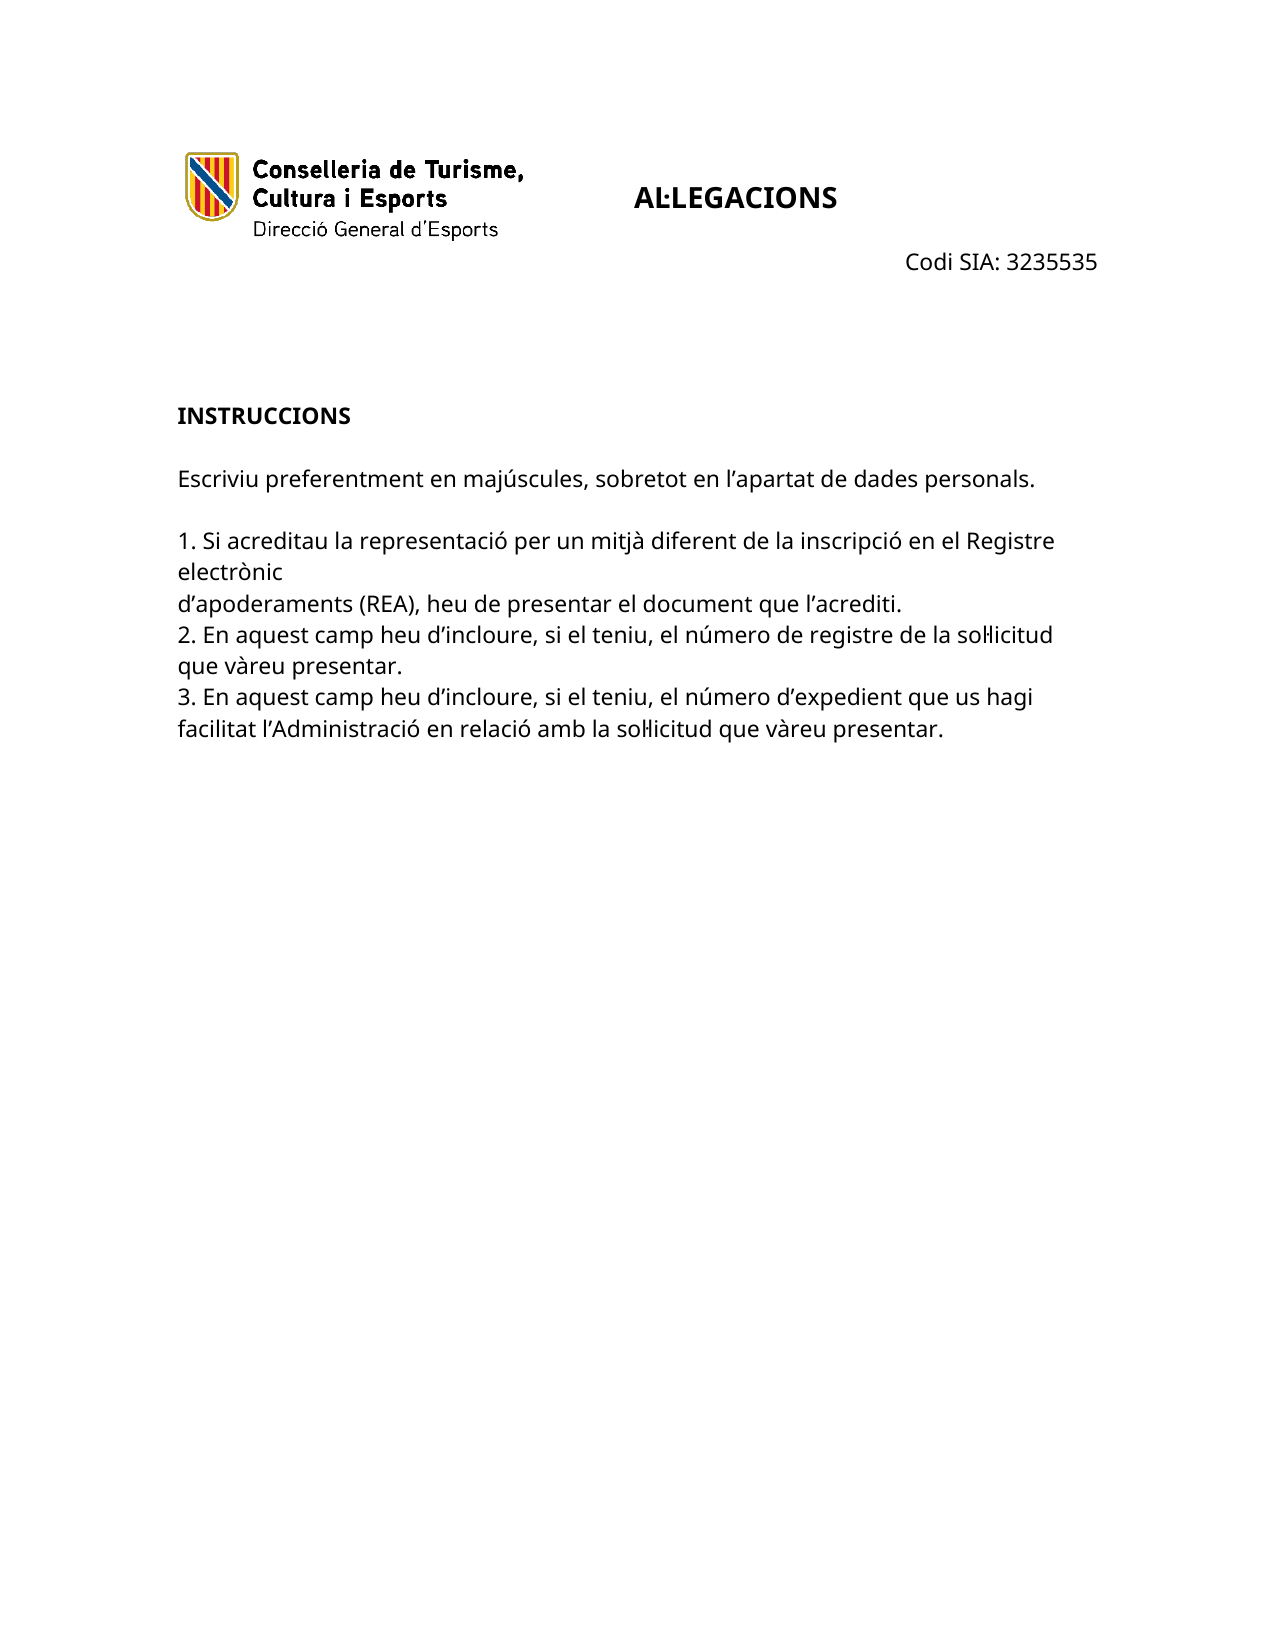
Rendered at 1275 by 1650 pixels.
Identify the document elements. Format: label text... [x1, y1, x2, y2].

text INSTRUCCIONS [177, 400, 1098, 431]
text Escriviu preferentment en majúscules, sobretot en l’apartat de dades personals. [177, 462, 1098, 494]
text 3. En aquest camp heu d’incloure, si el teniu, el número d’expedient que us hagi facilitat l’Administració en relació amb la sol·licitud que vàreu presentar. [177, 681, 1098, 744]
text d’apoderaments (REA), heu de presentar el document que l’acrediti. [177, 587, 1098, 619]
picture [177, 147, 531, 246]
text 2. En aquest camp heu d’incloure, si el teniu, el número de registre de la sol·licitud que vàreu presentar. [177, 619, 1098, 681]
text 1. Si acreditau la representació per un mitjà diferent de la inscripció en el Registre electrònic [177, 525, 1098, 587]
